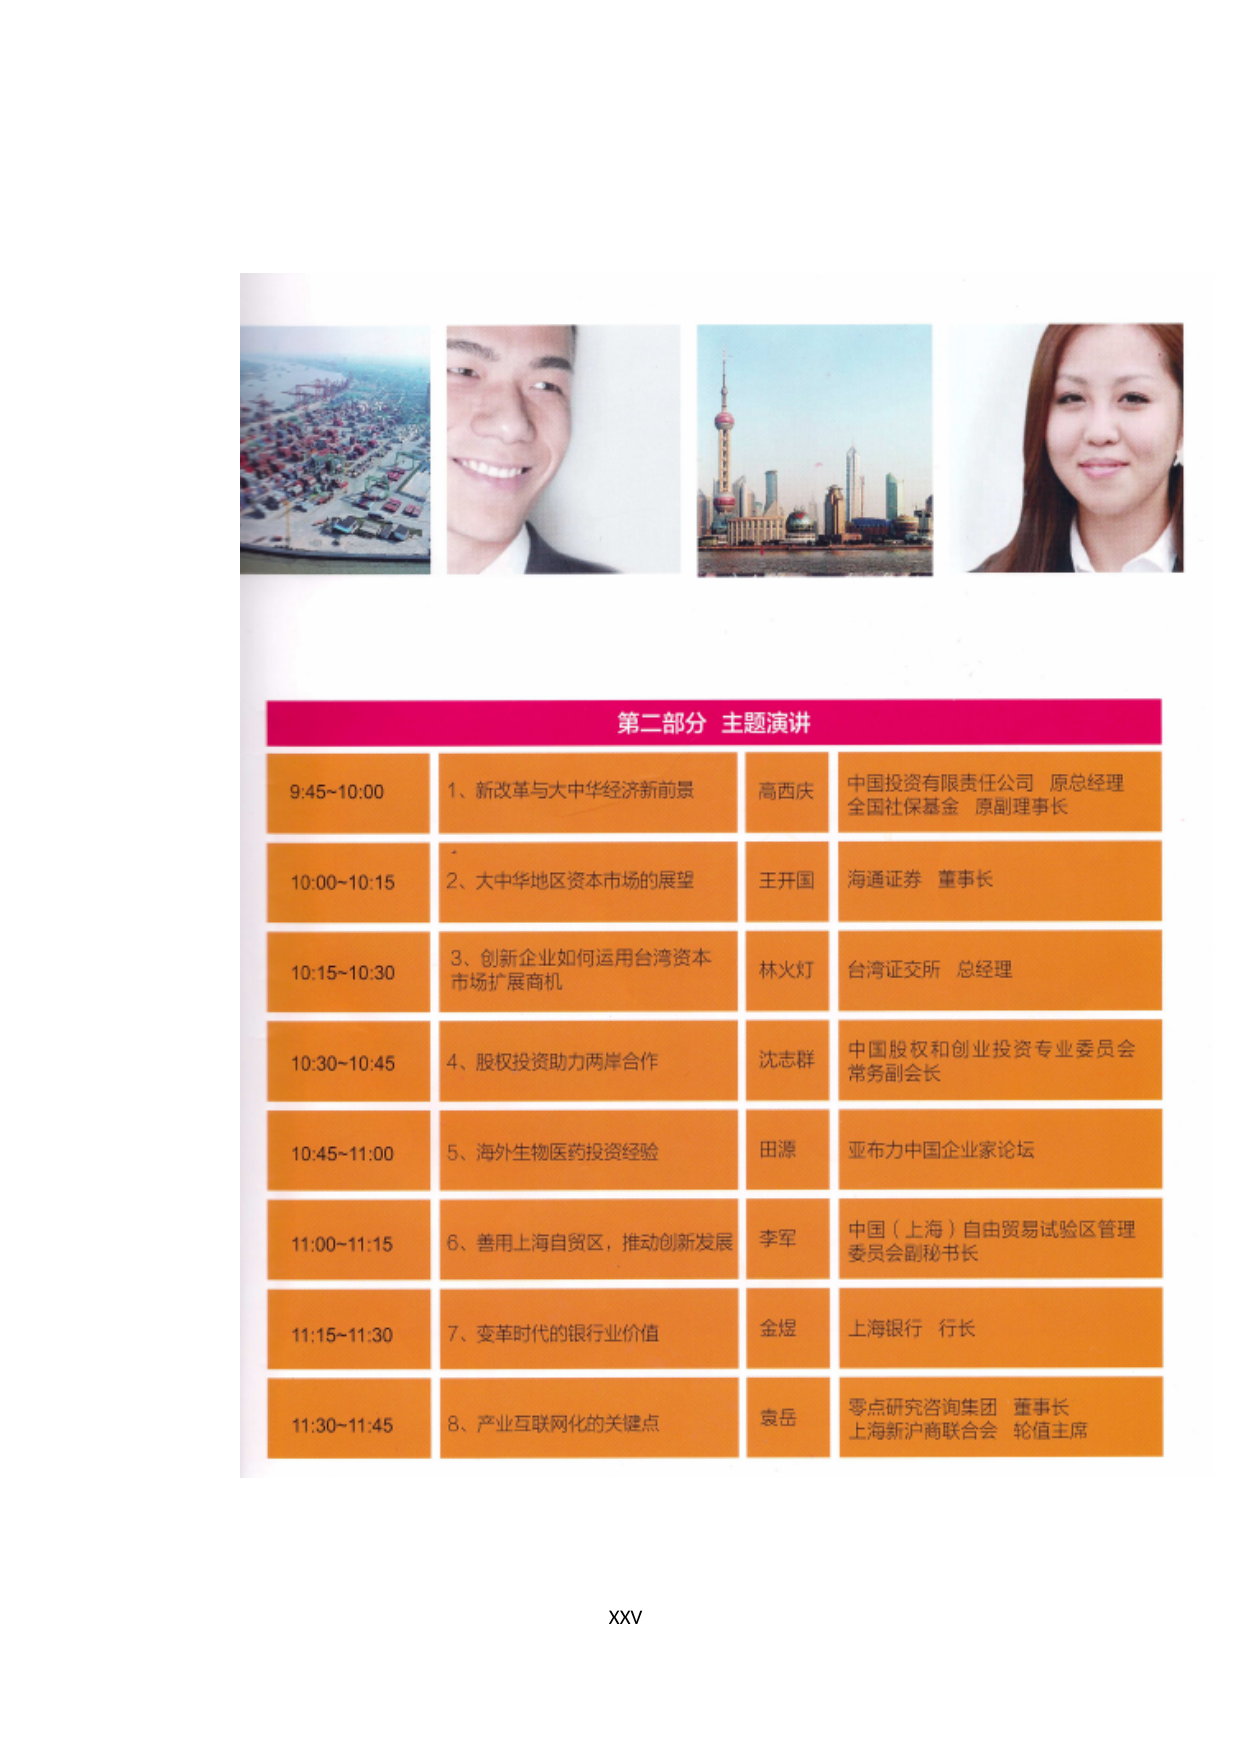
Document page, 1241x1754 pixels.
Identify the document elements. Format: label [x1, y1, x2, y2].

picture [240, 273, 1215, 1478]
